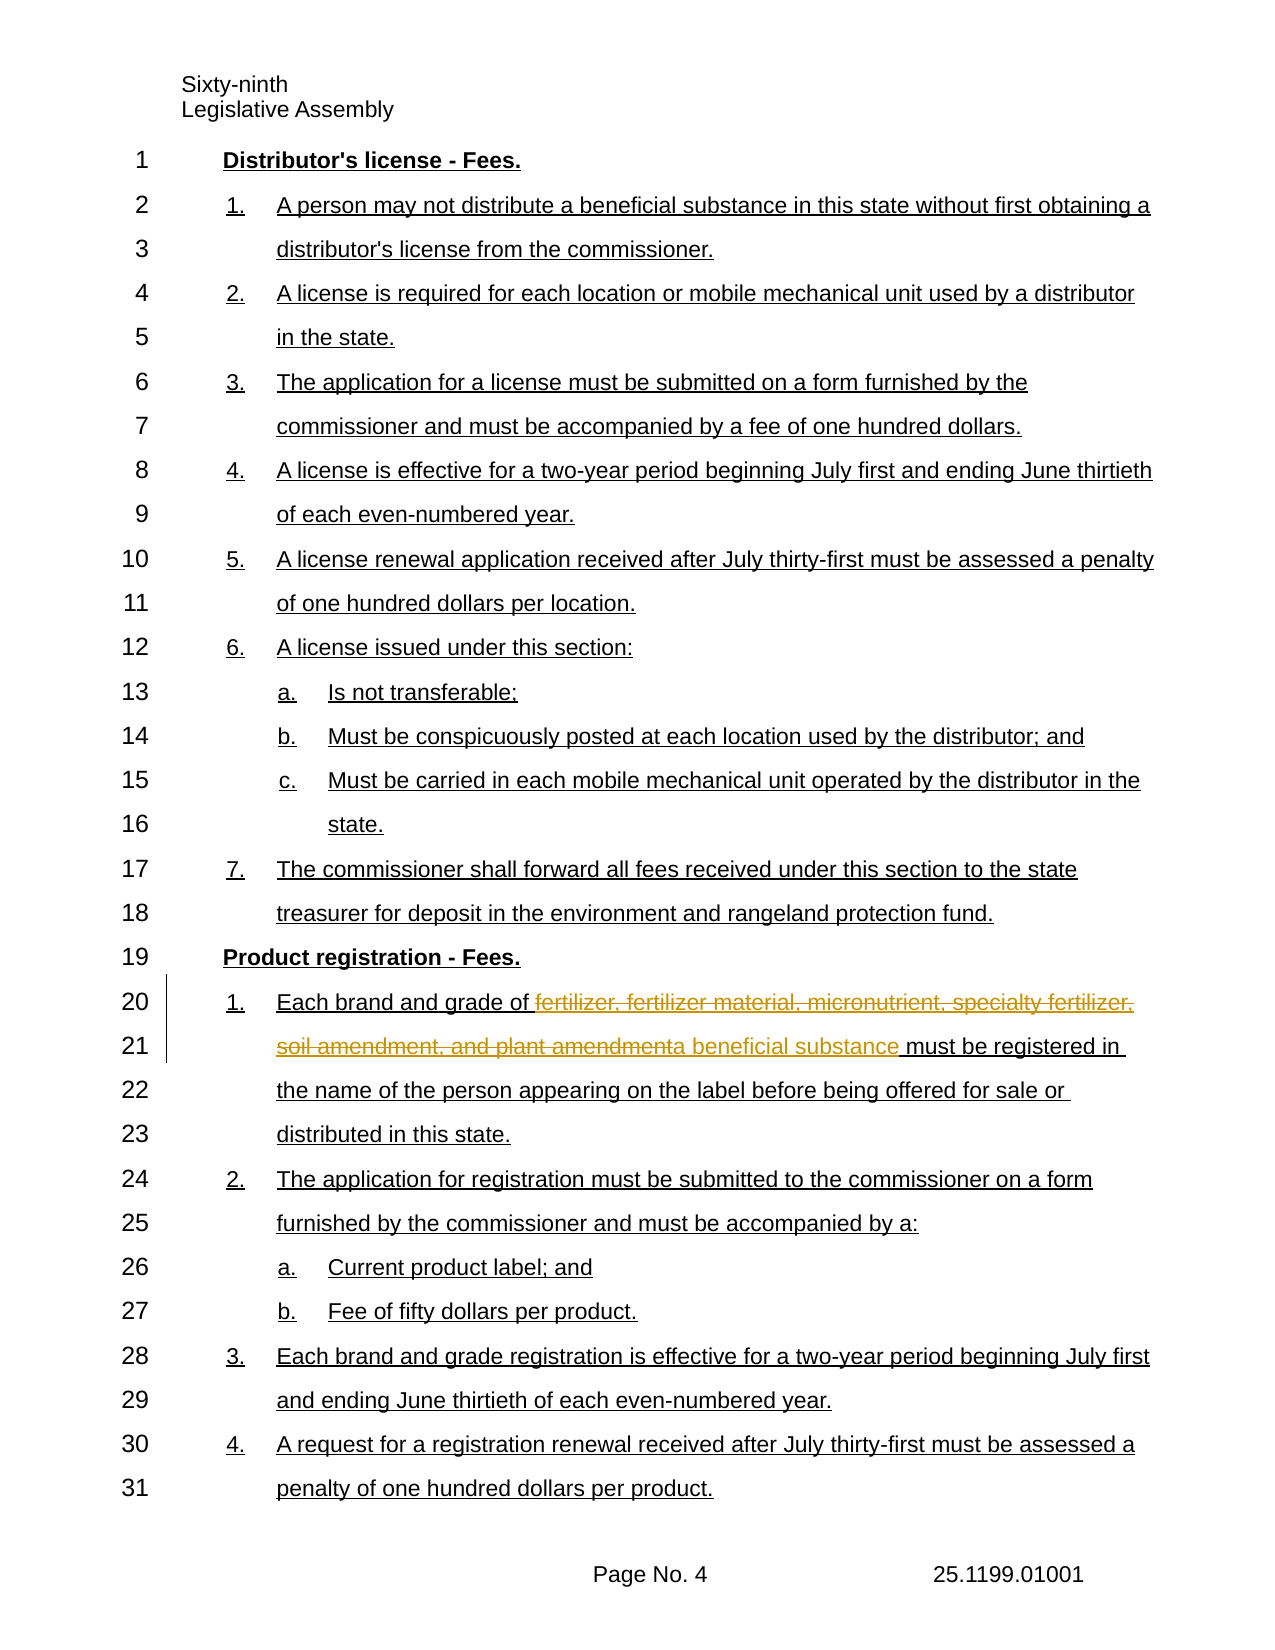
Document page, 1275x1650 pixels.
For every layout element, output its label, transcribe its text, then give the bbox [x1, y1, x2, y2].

text 4. A license is effective for a two‑year period beginning July first and ending June thirtieth of each even‑numbered year. [181, 443, 1154, 532]
text 1. Each brand and grade of a beneficial substance must be registered in the name of the person appearing on the label before being offered for sale or distributed in this state. [181, 974, 1154, 1152]
text 2. A license is required for each location or mobile mechanical unit used by a distributor in the state. [181, 266, 1154, 355]
text 5. A license renewal application received after July thirty‑first must be assessed a penalty of one hundred dollars per location. [181, 532, 1154, 620]
text b. Fee of fifty dollars per product. [181, 1284, 1154, 1329]
text 1. A person may not distribute a beneficial substance in this state without first obtaining a distributor's license from the commissioner. [181, 178, 1154, 266]
text a. Current product label; and [181, 1240, 1154, 1284]
text 3. Each brand and grade registration is effective for a two‑year period beginning July first and ending June thirtieth of each even‑numbered year. [181, 1329, 1154, 1417]
text 2. The application for registration must be submitted to the commissioner on a form furnished by the commissioner and must be accompanied by a: [181, 1152, 1154, 1240]
text 7. The commissioner shall forward all fees received under this section to the state treasurer for deposit in the environment and rangeland protection fund. [181, 842, 1154, 930]
subtitle Distributor's license ‑ Fees. [181, 133, 1154, 178]
text b. Must be conspicuously posted at each location used by the distributor; and [181, 709, 1154, 753]
text 6. A license issued under this section: [181, 620, 1154, 664]
text c. Must be carried in each mobile mechanical unit operated by the distributor in the state. [181, 753, 1154, 842]
subtitle Product registration - Fees. [181, 930, 1154, 974]
text 4. A request for a registration renewal received after July thirty‑first must be assessed a penalty of one hundred dollars per product. [181, 1417, 1154, 1506]
text 3. The application for a license must be submitted on a form furnished by the commissioner and must be accompanied by a fee of one hundred dollars. [181, 355, 1154, 443]
text a. Is not transferable; [181, 664, 1154, 709]
